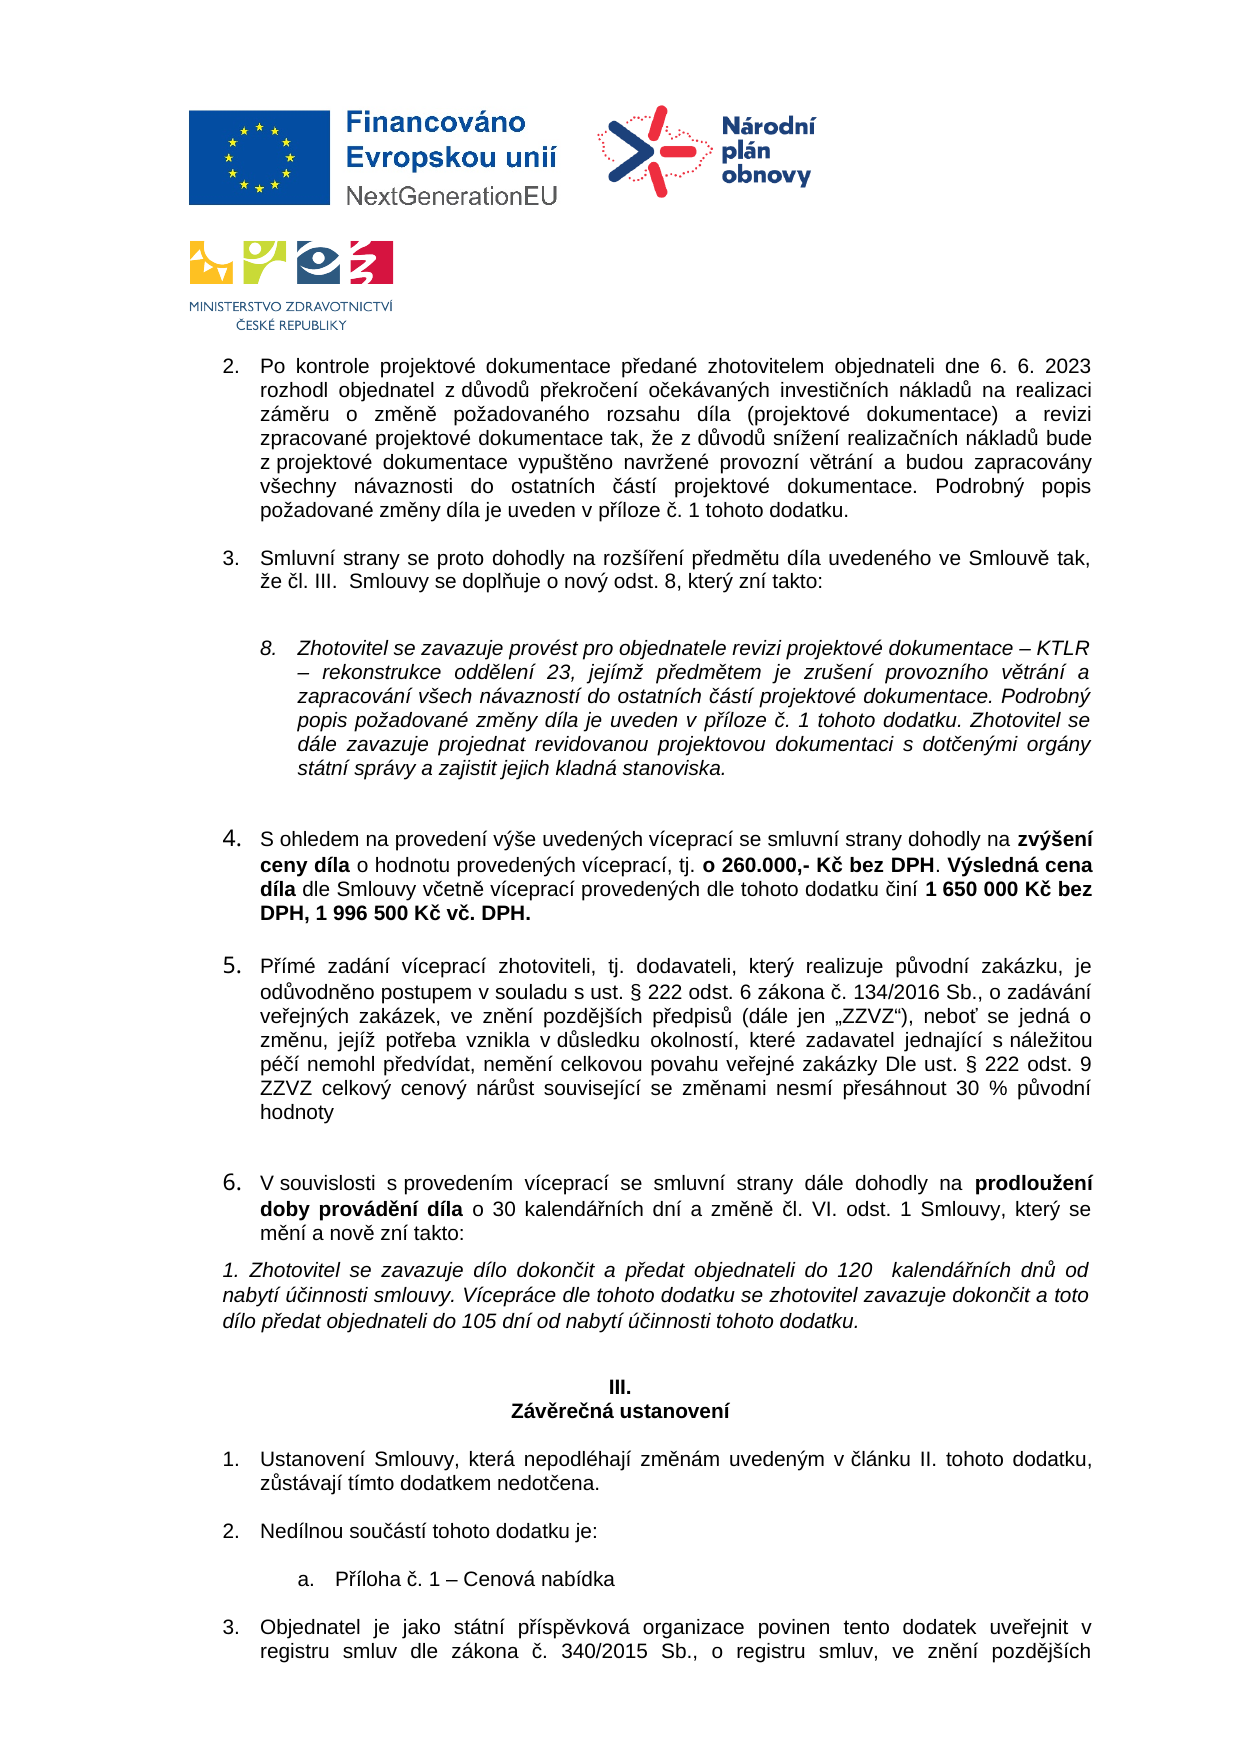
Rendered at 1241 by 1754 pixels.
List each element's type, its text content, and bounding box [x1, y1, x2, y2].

list V souvislosti s provedením víceprací se smluvní strany dále dohodly na prodloužení doby provádění díla o 30 kalendářních dní a změně čl. VI. odst. 1 Smlouvy, který se mění a nově zní takto: [223, 1166, 1093, 1245]
list Přímé zadání víceprací zhotoviteli, tj. dodavateli, který realizuje původní zakázku, je odůvodněno postupem v souladu s ust. § 222 odst. 6 zákona č. 134/2016 Sb., o zadávání veřejných zakázek, ve znění pozdějších předpisů (dále jen „ZZVZ“), neboť se jedná o změnu, jejíž potřeba vznikla v důsledku okolností, které zadavatel jednající s náležitou péčí nemohl předvídat, nemění celkovou povahu veřejné zakázky Dle ust. § 222 odst. 9 ZZVZ celkový cenový nárůst související se změnami nesmí přesáhnout 30 % původní hodnoty [223, 949, 1093, 1124]
text III. [148, 1375, 1093, 1399]
list Smluvní strany se proto dohodly na rozšíření předmětu díla uvedeného ve Smlouvě tak, že čl. III. Smlouvy se doplňuje o nový odst. 8, který zní takto: [223, 545, 1093, 593]
text 1. Zhotovitel se zavazuje dílo dokončit a předat objednateli do 120 kalendářních dnů od nabytí účinnosti smlouvy. Vícepráce dle tohoto dodatku se zhotovitel zavazuje dokončit a toto dílo předat objednateli do 105 dní od nabytí účinnosti tohoto dodatku. [222, 1258, 1093, 1333]
list Objednatel je jako státní příspěvková organizace povinen tento dodatek uveřejnit v registru smluv dle zákona č. 340/2015 Sb., o registru smluv, ve znění pozdějších [223, 1615, 1093, 1663]
list S ohledem na provedení výše uvedených víceprací se smluvní strany dohodly na zvýšení ceny díla o hodnotu provedených víceprací, tj. o 260.000,- Kč bez DPH. Výsledná cena díla dle Smlouvy včetně víceprací provedených dle tohoto dodatku činí 1 650 000 Kč bez DPH, 1 996 500 Kč vč. DPH. [223, 822, 1093, 925]
text Závěrečná ustanovení [148, 1399, 1093, 1423]
list Zhotovitel se zavazuje provést pro objednatele revizi projektové dokumentace – KTLR – rekonstrukce oddělení 23, jejímž předmětem je zrušení provozního větrání a zapracování všech návazností do ostatních částí projektové dokumentace. Podrobný popis požadované změny díla je uveden v příloze č. 1 tohoto dodatku. Zhotovitel se dále zavazuje projednat revidovanou projektovou dokumentaci s dotčenými orgány státní správy a zajistit jejich kladná stanoviska. [260, 636, 1093, 779]
list Příloha č. 1 – Cenová nabídka [297, 1567, 1093, 1591]
list Ustanovení Smlouvy, která nepodléhají změnám uvedeným v článku II. tohoto dodatku, zůstávají tímto dodatkem nedotčena. [223, 1447, 1093, 1495]
list Nedílnou součástí tohoto dodatku je: [223, 1519, 1093, 1543]
list Po kontrole projektové dokumentace předané zhotovitelem objednateli dne 6. 6. 2023 rozhodl objednatel z důvodů překročení očekávaných investičních nákladů na realizaci záměru o změně požadovaného rozsahu díla (projektové dokumentace) a revizi zpracované projektové dokumentace tak, že z důvodů snížení realizačních nákladů bude z projektové dokumentace vypuštěno navržené provozní větrání a budou zapracovány všechny návaznosti do ostatních částí projektové dokumentace. Podrobný popis požadované změny díla je uveden v příloze č. 1 tohoto dodatku. [223, 354, 1093, 521]
